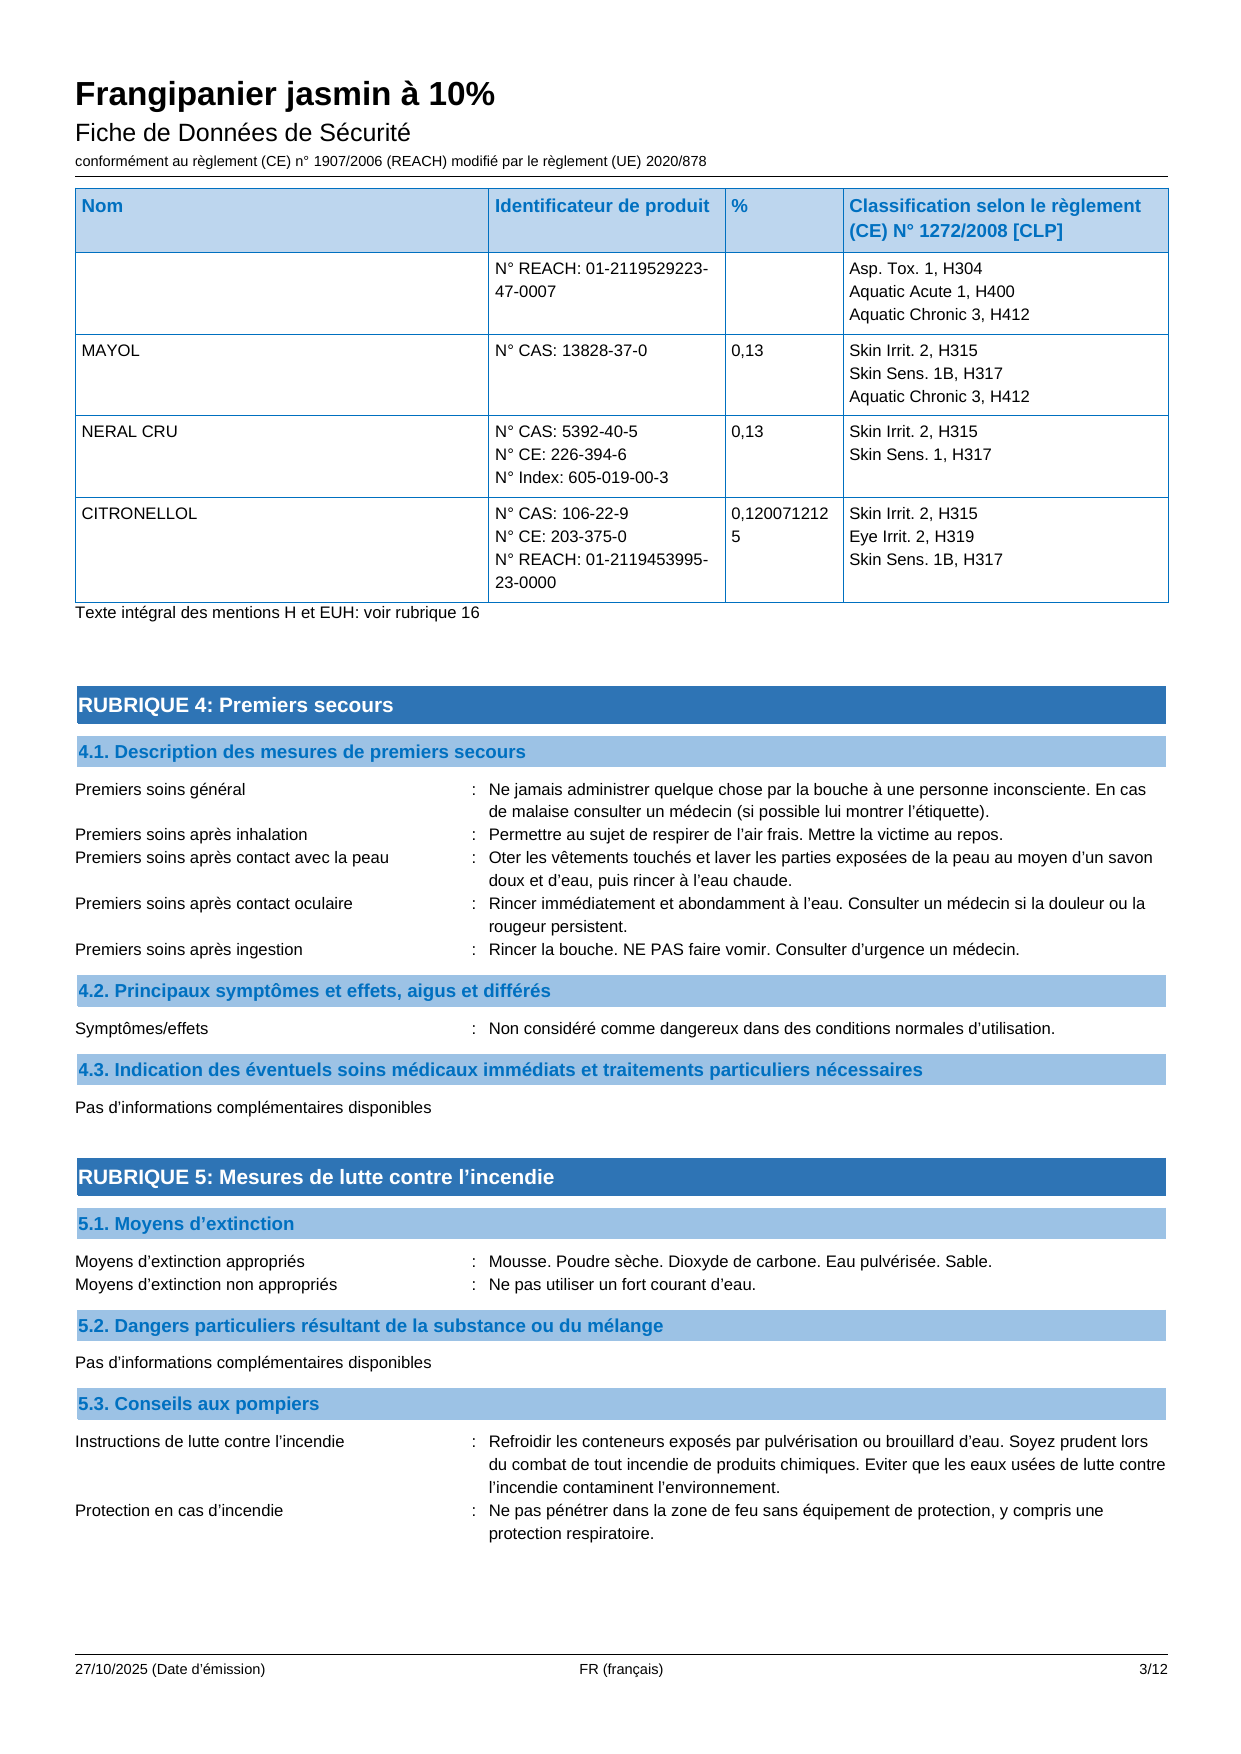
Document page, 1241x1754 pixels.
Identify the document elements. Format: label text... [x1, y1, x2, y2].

table_cell Premiers soins après contact avec la peau [75, 848, 459, 894]
table_cell [726, 253, 843, 334]
table_cell Oter les vêtements touchés et laver les parties exposées de la peau au moyen d’un savon doux et d’eau, puis rincer à l’eau chaude. [489, 848, 1168, 894]
table_cell Premiers soins après contact oculaire [75, 894, 459, 940]
table_cell : [459, 894, 488, 940]
table_header Identificateur de produit [489, 189, 725, 252]
table_cell : [459, 940, 488, 963]
table_cell MAYOL [76, 335, 488, 415]
table_cell Rincer la bouche. NE PAS faire vomir. Consulter d’urgence un médecin. [489, 940, 1168, 963]
subtitle 5.3. Conseils aux pompiers [79, 1390, 1165, 1419]
table_cell NERAL CRU [76, 416, 488, 497]
table_cell [76, 253, 488, 334]
table_cell 0,13 [726, 416, 843, 497]
table_cell CITRONELLOL [76, 498, 488, 602]
table_cell Skin Irrit. 2, H315 Skin Sens. 1, H317 [844, 416, 1168, 497]
text Texte intégral des mentions H et EUH: voir rubrique 16 [75, 603, 1165, 622]
table_header : [459, 1019, 488, 1042]
text Pas d’informations complémentaires disponibles [75, 1353, 1165, 1372]
table_cell : [459, 1274, 488, 1297]
subtitle 5.1. Moyens d’extinction [79, 1209, 1165, 1238]
table_cell Skin Irrit. 2, H315 Eye Irrit. 2, H319 Skin Sens. 1B, H317 [844, 498, 1168, 602]
text Pas d’informations complémentaires disponibles [75, 1097, 1165, 1117]
subtitle 4.1. Description des mesures de premiers secours [79, 737, 1165, 766]
table_cell Skin Irrit. 2, H315 Skin Sens. 1B, H317 Aquatic Chronic 3, H412 [844, 335, 1168, 415]
table_header : [459, 1251, 488, 1274]
table_cell : [459, 825, 488, 848]
table_cell Moyens d’extinction non appropriés [75, 1274, 459, 1297]
table_cell Ne pas utiliser un fort courant d’eau. [489, 1274, 1168, 1297]
table_cell 0,1200712125 [726, 498, 843, 602]
table_header : [459, 779, 488, 825]
table_cell Permettre au sujet de respirer de l’air frais. Mettre la victime au repos. [489, 825, 1168, 848]
table_header Mousse. Poudre sèche. Dioxyde de carbone. Eau pulvérisée. Sable. [489, 1251, 1168, 1274]
subtitle RUBRIQUE 4: Premiers secours [79, 687, 1165, 723]
table_cell Asp. Tox. 1, H304 Aquatic Acute 1, H400 Aquatic Chronic 3, H412 [844, 253, 1168, 334]
subtitle RUBRIQUE 5: Mesures de lutte contre l’incendie [79, 1159, 1165, 1195]
table_header Moyens d’extinction appropriés [75, 1251, 459, 1274]
table_cell Ne pas pénétrer dans la zone de feu sans équipement de protection, y compris une protection respiratoire. [489, 1501, 1168, 1547]
table_header Classification selon le règlement (CE) N° 1272/2008 [CLP] [844, 189, 1168, 252]
table_cell Protection en cas d’incendie [75, 1501, 459, 1547]
table_header Premiers soins général [75, 779, 459, 825]
table_cell N° CAS: 106-22-9 N° CE: 203-375-0 N° REACH: 01-2119453995-23-0000 [489, 498, 725, 602]
table_header Nom [76, 189, 488, 252]
table_header Ne jamais administrer quelque chose par la bouche à une personne inconsciente. En cas de malaise consulter un médecin (si possible lui montrer l’étiquette). [489, 779, 1168, 825]
table_header Refroidir les conteneurs exposés par pulvérisation ou brouillard d’eau. Soyez prudent lors du combat de tout incendie de produits chimiques. Eviter que les eaux usées de lutte contre l’incendie contaminent l’environnement. [489, 1432, 1168, 1501]
subtitle 5.2. Dangers particuliers résultant de la substance ou du mélange [79, 1311, 1165, 1340]
subtitle 4.2. Principaux symptômes et effets, aigus et différés [79, 976, 1165, 1006]
table_cell Rincer immédiatement et abondamment à l’eau. Consulter un médecin si la douleur ou la rougeur persistent. [489, 894, 1168, 940]
table_header Instructions de lutte contre l’incendie [75, 1432, 459, 1501]
table_cell Premiers soins après ingestion [75, 940, 459, 963]
table_cell Premiers soins après inhalation [75, 825, 459, 848]
table_cell 0,13 [726, 335, 843, 415]
table_cell N° CAS: 13828-37-0 [489, 335, 725, 415]
table_cell : [459, 848, 488, 894]
table_cell N° REACH: 01-2119529223-47-0007 [489, 253, 725, 334]
table_header % [726, 189, 843, 252]
subtitle 4.3. Indication des éventuels soins médicaux immédiats et traitements particuliers nécessaires [79, 1055, 1165, 1084]
table_header : [459, 1432, 488, 1501]
table_cell : [459, 1501, 488, 1547]
table_header Symptômes/effets [75, 1019, 459, 1042]
table_header Non considéré comme dangereux dans des conditions normales d’utilisation. [489, 1019, 1168, 1042]
table_cell N° CAS: 5392-40-5 N° CE: 226-394-6 N° Index: 605-019-00-3 [489, 416, 725, 497]
